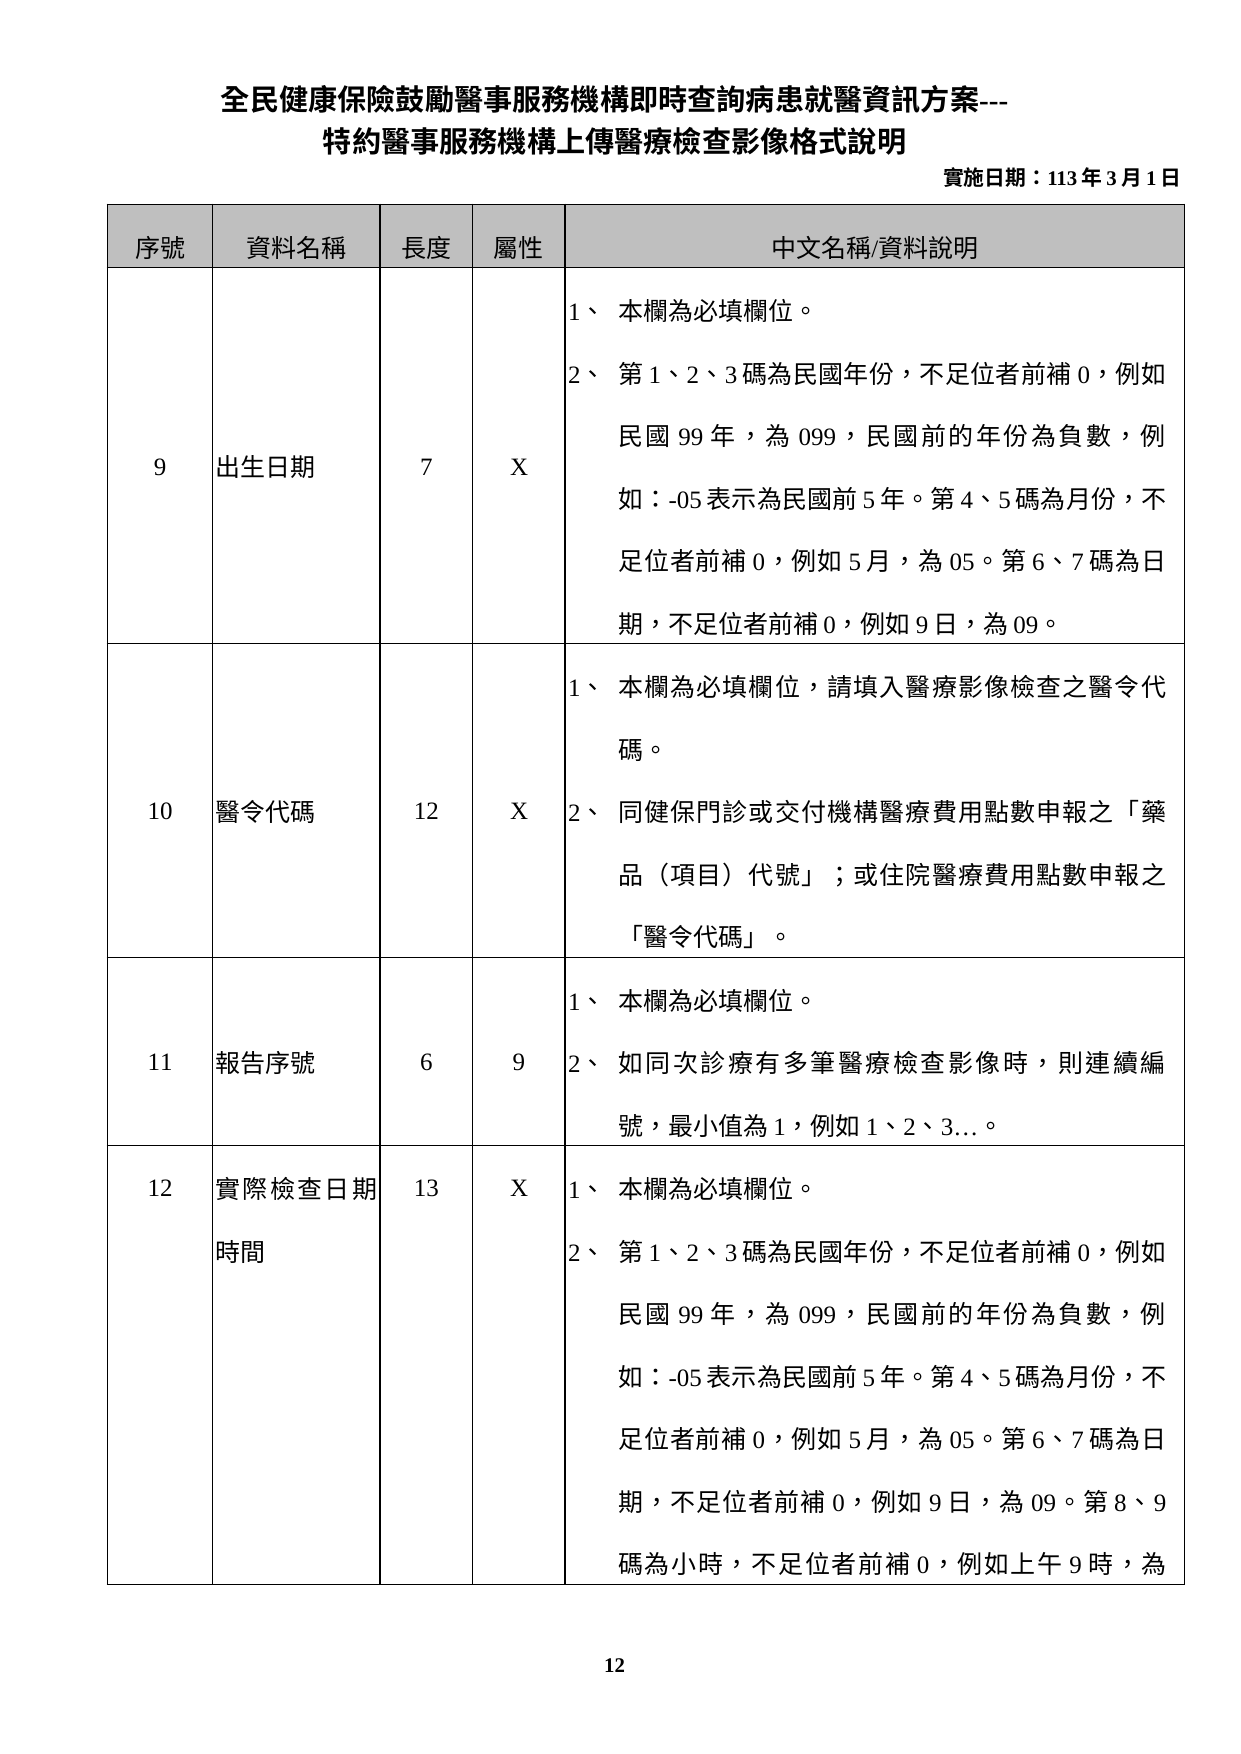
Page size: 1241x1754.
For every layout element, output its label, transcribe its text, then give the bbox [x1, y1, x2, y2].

table_cell 本欄為必填欄位。 如同次診療有多筆醫療檢查影像時，則連續編號，最小值為1，例如1、2、3…。 [566, 958, 1184, 1145]
table_cell 9 [108, 268, 212, 643]
table_cell 13 [381, 1146, 472, 1584]
table_header 長度 [381, 205, 472, 267]
table_cell 12 [108, 1146, 212, 1584]
table_header 資料名稱 [213, 205, 379, 267]
table_cell 本欄為必填欄位。 第1、2、3碼為民國年份，不足位者前補0，例如民國99年，為099，民國前的年份為負數，例如：-05表示為民國前5年。第4、5碼為月份，不足位者前補0，例如5月，為05。第6、7碼為日期，不足位者前補0，例如9日，為09。第8、9碼為小時，不足位者前補0，例如上午9時，為 [566, 1146, 1184, 1584]
table_cell 11 [108, 958, 212, 1145]
table_cell 9 [473, 958, 564, 1145]
table_cell 出生日期 [213, 268, 379, 643]
table_header 序號 [108, 205, 212, 267]
table_cell X [473, 268, 564, 643]
table_cell 6 [381, 958, 472, 1145]
table_cell 7 [381, 268, 472, 643]
table_cell 10 [108, 644, 212, 957]
table_cell 醫令代碼 [213, 644, 379, 957]
table_cell 報告序號 [213, 958, 379, 1145]
table_cell X [473, 1146, 564, 1584]
table_header 中文名稱/資料說明 [566, 205, 1184, 267]
table_cell 本欄為必填欄位，請填入醫療影像檢查之醫令代碼。 同健保門診或交付機構醫療費用點數申報之「藥品（項目）代號」；或住院醫療費用點數申報之「醫令代碼」。 [566, 644, 1184, 957]
table_cell 本欄為必填欄位。 第1、2、3碼為民國年份，不足位者前補0，例如民國99年，為099，民國前的年份為負數，例如：-05表示為民國前5年。第4、5碼為月份，不足位者前補0，例如5月，為05。第6、7碼為日期，不足位者前補0，例如9日，為09。 [566, 268, 1184, 643]
table_cell X [473, 644, 564, 957]
table_cell 12 [381, 644, 472, 957]
table_header 屬性 [473, 205, 564, 267]
table_cell 實際檢查日期時間 [213, 1146, 379, 1584]
